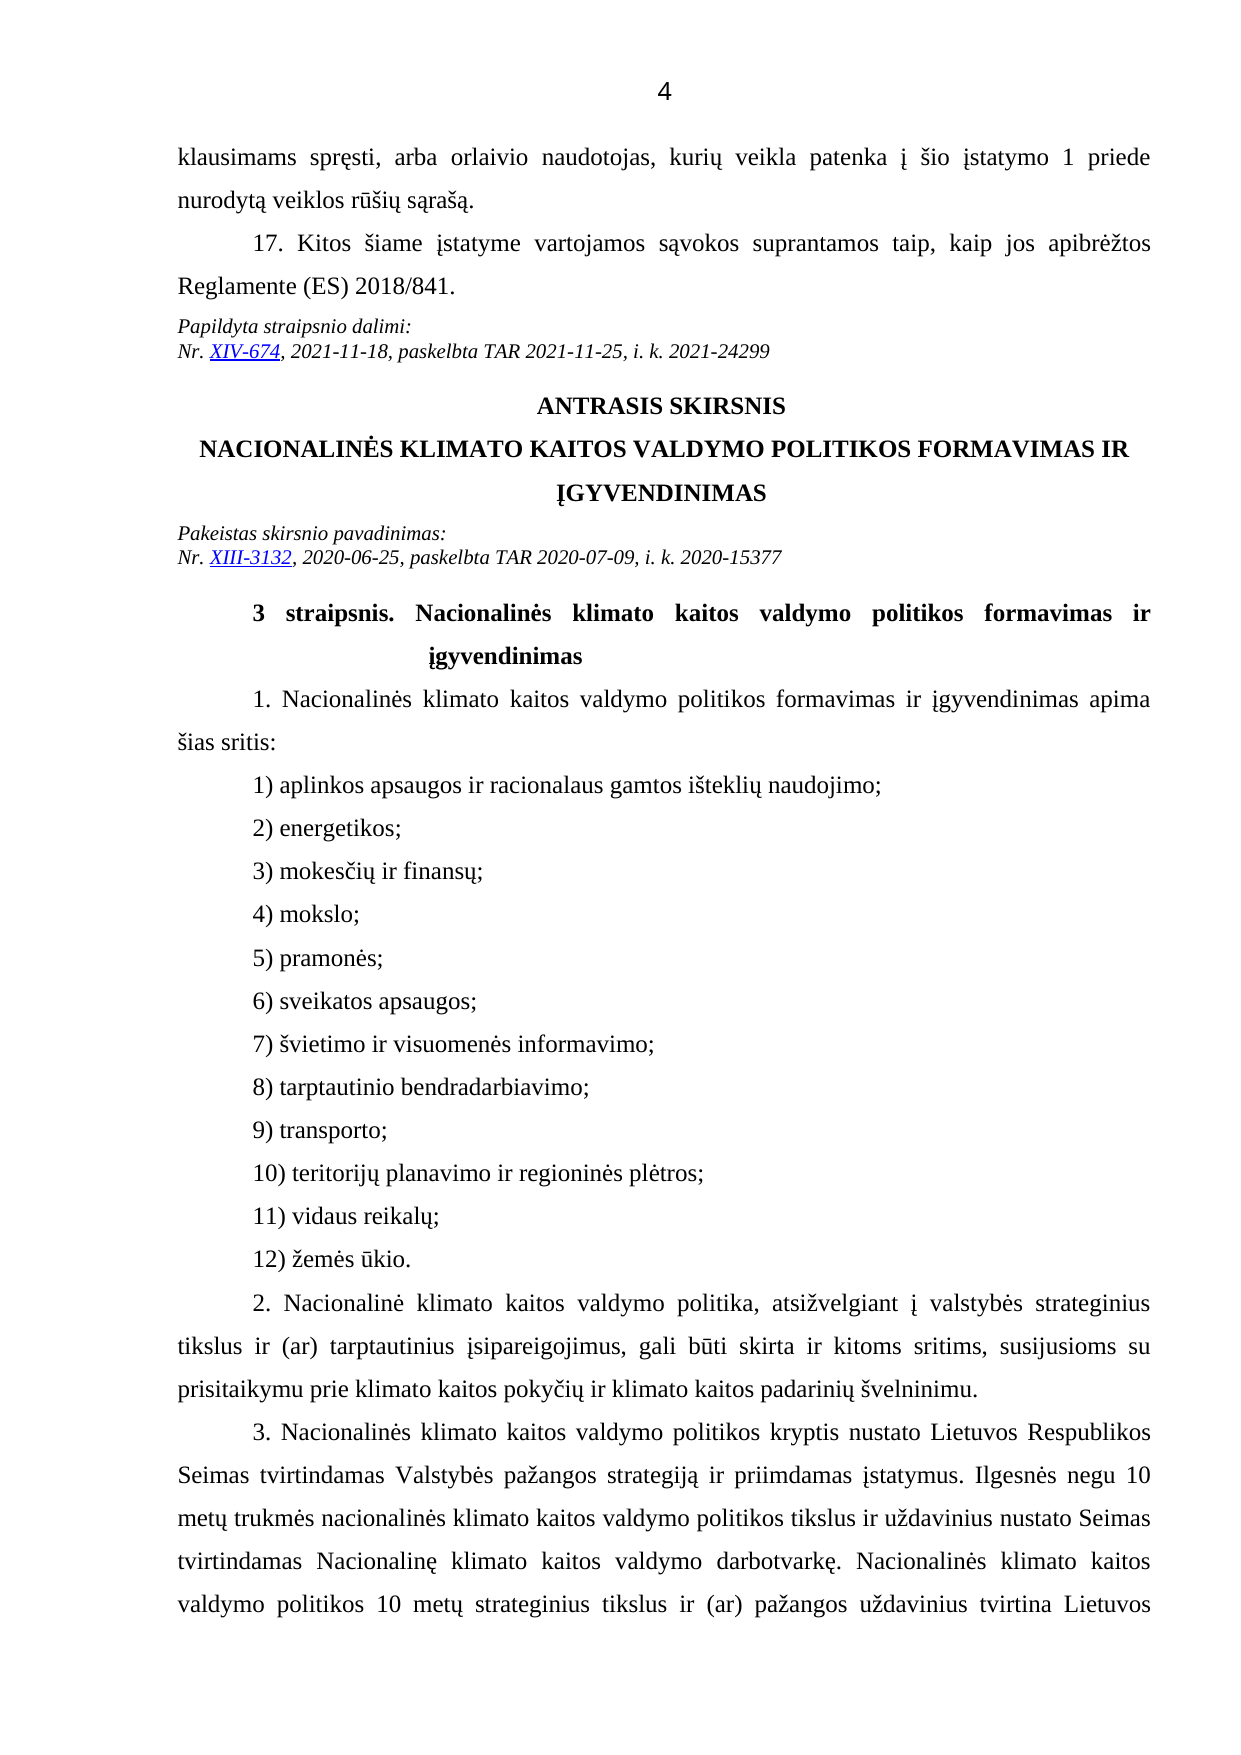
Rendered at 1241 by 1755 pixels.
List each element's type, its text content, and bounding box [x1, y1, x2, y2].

text 3 straipsnis. Nacionalinės klimato kaitos valdymo politikos formavimas ir įgyvendinimas [252, 598, 1152, 669]
text NACIONALINĖS KLIMATO KAITOS VALDYMO POLITIKOS FORMAVIMAS IR ĮGYVENDINIMAS [177, 434, 1152, 506]
text 5) pramonės; [177, 943, 1152, 971]
text 9) transporto; [177, 1115, 1152, 1144]
text 1) aplinkos apsaugos ir racionalaus gamtos išteklių naudojimo; [177, 770, 1152, 799]
text Papildyta straipsnio dalimi: [177, 314, 1152, 338]
text Nr. XIV-674, 2021-11-18, paskelbta TAR 2021-11-25, i. k. 2021-24299 [177, 338, 1152, 363]
text 10) teritorijų planavimo ir regioninės plėtros; [177, 1158, 1152, 1187]
text 6) sveikatos apsaugos; [177, 986, 1152, 1014]
text 1. Nacionalinės klimato kaitos valdymo politikos formavimas ir įgyvendinimas apima šias sritis: [177, 684, 1152, 756]
text ANTRASIS SKIRSNIS [177, 391, 1152, 420]
text 12) žemės ūkio. [177, 1244, 1152, 1273]
text 2. Nacionalinė klimato kaitos valdymo politika, atsižvelgiant į valstybės strateginius tikslus ir (ar) tarptautinius įsipareigojimus, gali būti skirta ir kitoms sritims, susijusioms su prisitaikymu prie klimato kaitos pokyčių ir klimato kaitos padarinių švelninimu. [177, 1288, 1152, 1403]
text 3) mokesčių ir finansų; [177, 856, 1152, 885]
text 7) švietimo ir visuomenės informavimo; [177, 1029, 1152, 1058]
text 17. Kitos šiame įstatyme vartojamos sąvokos suprantamos taip, kaip jos apibrėžtos Reglamente (ES) 2018/841. [177, 228, 1152, 300]
text klausimams spręsti, arba orlaivio naudotojas, kurių veikla patenka į šio įstatymo 1 priede nurodytą veiklos rūšių sąrašą. [177, 142, 1152, 214]
text 2) energetikos; [177, 813, 1152, 842]
text 8) tarptautinio bendradarbiavimo; [177, 1072, 1152, 1101]
text 4) mokslo; [177, 899, 1152, 928]
text Nr. XIII-3132, 2020-06-25, paskelbta TAR 2020-07-09, i. k. 2020-15377 [177, 545, 1152, 569]
text Pakeistas skirsnio pavadinimas: [177, 521, 1152, 545]
text 3. Nacionalinės klimato kaitos valdymo politikos kryptis nustato Lietuvos Respublikos Seimas tvirtindamas Valstybės pažangos strategiją ir priimdamas įstatymus. Ilgesnės negu 10 metų trukmės nacionalinės klimato kaitos valdymo politikos tikslus ir uždavinius nustato Seimas tvirtindamas Nacionalinę klimato kaitos valdymo darbotvarkę. Nacionalinės klimato kaitos valdymo politikos 10 metų strateginius tikslus ir (ar) pažangos uždavinius tvirtina Lietuvos [177, 1417, 1152, 1618]
text 11) vidaus reikalų; [177, 1201, 1152, 1230]
